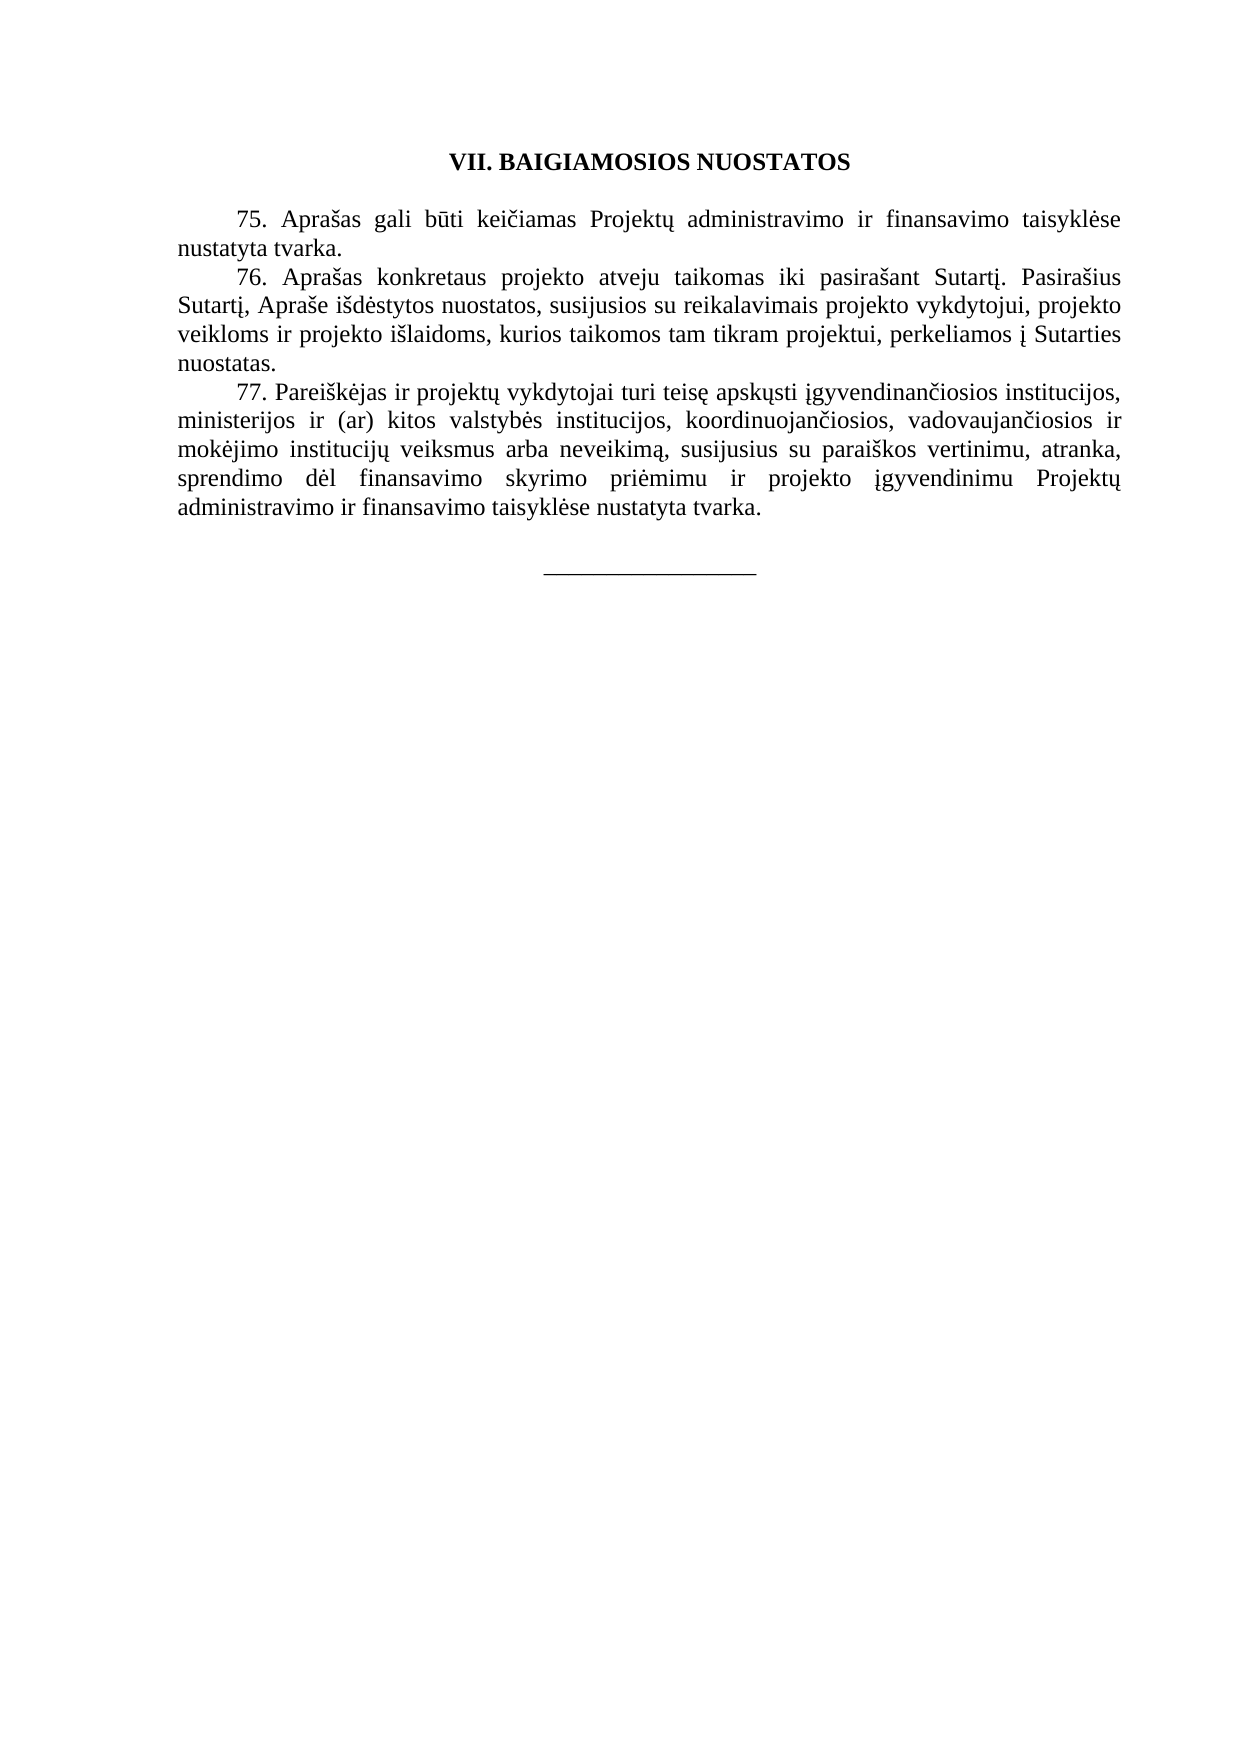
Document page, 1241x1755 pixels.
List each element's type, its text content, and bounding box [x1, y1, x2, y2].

text 77. Pareiškėjas ir projektų vykdytojai turi teisę apskųsti įgyvendinančiosios institucijos, ministerijos ir (ar) kitos valstybės institucijos, koordinuojančiosios, vadovaujančiosios ir mokėjimo institucijų veiksmus arba neveikimą, susijusius su paraiškos vertinimu, atranka, sprendimo dėl finansavimo skyrimo priėmimu ir projekto įgyvendinimu Projektų administravimo ir finansavimo taisyklėse nustatyta tvarka. [177, 377, 1122, 521]
text 75. Aprašas gali būti keičiamas Projektų administravimo ir finansavimo taisyklėse nustatyta tvarka. [177, 204, 1122, 262]
text VII. BAIGIAMOSIOS NUOSTATOS [177, 147, 1122, 176]
text 76. Aprašas konkretaus projekto atveju taikomas iki pasirašant Sutartį. Pasirašius Sutartį, Apraše išdėstytos nuostatos, susijusios su reikalavimais projekto vykdytojui, projekto veikloms ir projekto išlaidoms, kurios taikomos tam tikram projektui, perkeliamos į Sutarties nuostatas. [177, 262, 1122, 377]
text _________________ [177, 549, 1122, 578]
